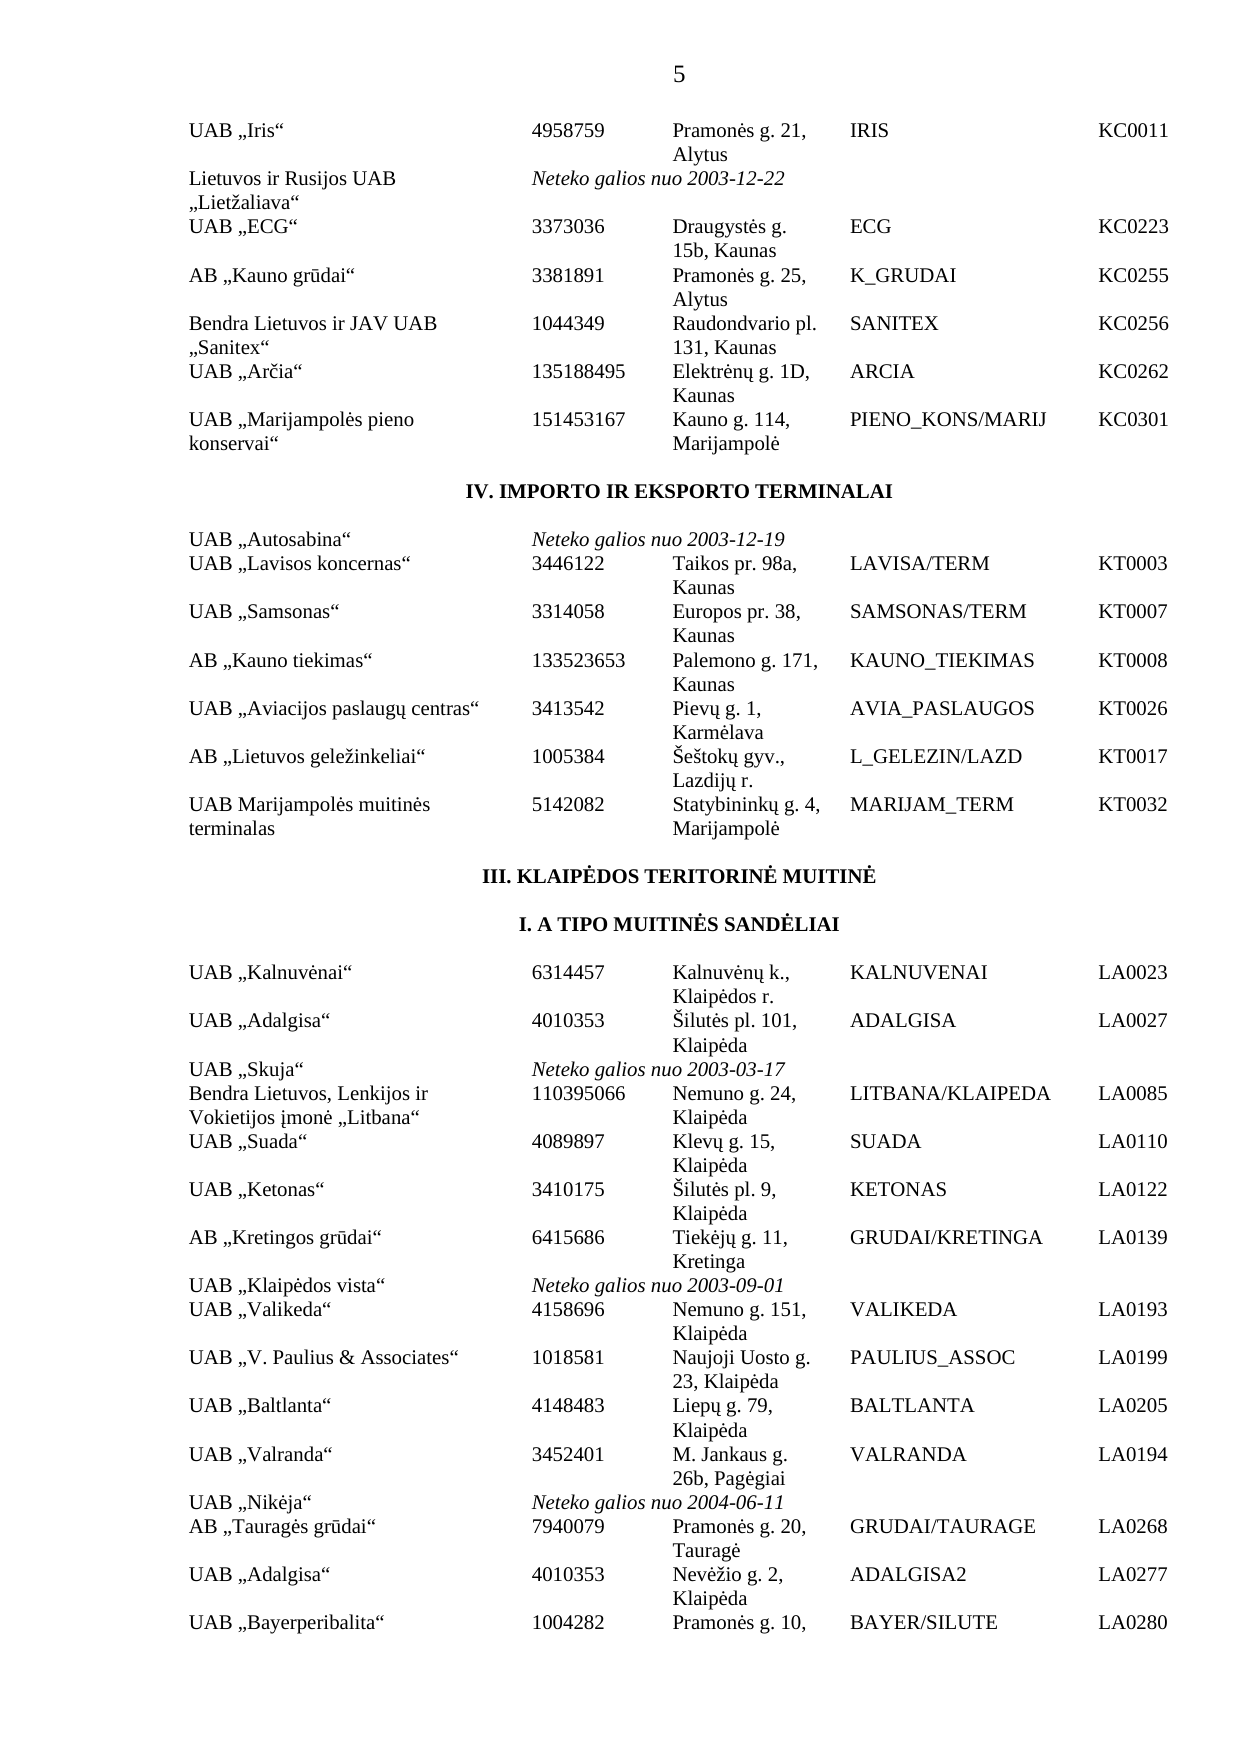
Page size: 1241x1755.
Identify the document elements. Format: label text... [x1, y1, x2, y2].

table_cell Naujoji Uosto g. 23, Klaipėda [661, 1345, 838, 1393]
table_cell AVIA_PASLAUGOS [839, 696, 1087, 744]
table_cell Šilutės pl. 101, Klaipėda [661, 1009, 838, 1057]
table_cell Nemuno g. 24, Klaipėda [661, 1081, 838, 1129]
table_cell Neteko galios nuo 2004-06-11 [520, 1490, 1181, 1514]
table_cell IV. IMPORTO IR EKSPORTO TERMINALAI [177, 479, 1181, 503]
table_cell 1004282 [520, 1610, 661, 1634]
table_cell Šilutės pl. 9, Klaipėda [661, 1177, 838, 1225]
table_cell Pramonės g. 20, Tauragė [661, 1514, 838, 1562]
table_cell UAB „ECG“ [177, 214, 520, 262]
table_cell LA0277 [1087, 1562, 1181, 1610]
table_cell UAB „Samsonas“ [177, 599, 520, 647]
table_cell 4958759 [520, 118, 661, 166]
table_cell 5142082 [520, 792, 661, 840]
table_cell Nevėžio g. 2, Klaipėda [661, 1562, 838, 1610]
table_cell LA0194 [1087, 1442, 1181, 1490]
table_cell AB „Tauragės grūdai“ [177, 1514, 520, 1562]
table_cell SANITEX [839, 311, 1087, 359]
table_cell 4148483 [520, 1394, 661, 1442]
table_cell LA0193 [1087, 1297, 1181, 1345]
table_cell Europos pr. 38, Kaunas [661, 599, 838, 647]
table_cell KAUNO_TIEKIMAS [839, 648, 1087, 696]
table_cell Klevų g. 15, Klaipėda [661, 1129, 838, 1177]
table_cell KT0007 [1087, 599, 1181, 647]
table_cell AB „Kauno grūdai“ [177, 263, 520, 311]
table_cell Pramonės g. 21, Alytus [661, 118, 838, 166]
table_cell 135188495 [520, 359, 661, 407]
table_cell Liepų g. 79, Klaipėda [661, 1394, 838, 1442]
table_cell 4089897 [520, 1129, 661, 1177]
table_cell 133523653 [520, 648, 661, 696]
table_cell UAB „Ketonas“ [177, 1177, 520, 1225]
table_cell L_GELEZIN/LAZD [839, 744, 1087, 792]
table_cell 3373036 [520, 214, 661, 262]
table_cell PIENO_KONS/MARIJ [839, 407, 1087, 455]
table_cell VALIKEDA [839, 1297, 1087, 1345]
table_cell KC0223 [1087, 214, 1181, 262]
table_cell 151453167 [520, 407, 661, 455]
table_cell [839, 840, 1087, 864]
table_cell UAB „V. Paulius & Associates“ [177, 1345, 520, 1393]
table_cell Pramonės g. 10, [661, 1610, 838, 1634]
table_cell UAB „Valikeda“ [177, 1297, 520, 1345]
table_cell Palemono g. 171, Kaunas [661, 648, 838, 696]
table_cell ADALGISA [839, 1009, 1087, 1057]
table_cell M. Jankaus g. 26b, Pagėgiai [661, 1442, 838, 1490]
table_cell UAB „Nikėja“ [177, 1490, 520, 1514]
table_cell SUADA [839, 1129, 1087, 1177]
table_cell Bendra Lietuvos, Lenkijos ir Vokietijos įmonė „Litbana“ [177, 1081, 520, 1129]
table_cell LA0199 [1087, 1345, 1181, 1393]
table_cell UAB Marijampolės muitinės terminalas [177, 792, 520, 840]
table_cell LA0110 [1087, 1129, 1181, 1177]
table_cell 3452401 [520, 1442, 661, 1490]
table_cell KC0256 [1087, 311, 1181, 359]
table_cell 6415686 [520, 1225, 661, 1273]
table_cell Tiekėjų g. 11, Kretinga [661, 1225, 838, 1273]
table_cell UAB „Lavisos koncernas“ [177, 551, 520, 599]
table_cell BAYER/SILUTE [839, 1610, 1087, 1634]
table_cell [1087, 455, 1181, 479]
table_cell KT0032 [1087, 792, 1181, 840]
table_cell LA0122 [1087, 1177, 1181, 1225]
table_cell UAB „Autosabina“ [177, 527, 520, 551]
table_cell 4158696 [520, 1297, 661, 1345]
table_cell KC0262 [1087, 359, 1181, 407]
table_cell Draugystės g. 15b, Kaunas [661, 214, 838, 262]
table_cell Nemuno g. 151, Klaipėda [661, 1297, 838, 1345]
table_cell 110395066 [520, 1081, 661, 1129]
table_cell LA0027 [1087, 1009, 1181, 1057]
table_cell Statybininkų g. 4, Marijampolė [661, 792, 838, 840]
table_cell UAB „Marijampolės pieno konservai“ [177, 407, 520, 455]
table_cell ADALGISA2 [839, 1562, 1087, 1610]
table_cell LA0205 [1087, 1394, 1181, 1442]
table_cell Pievų g. 1, Karmėlava [661, 696, 838, 744]
table_cell Neteko galios nuo 2003-09-01 [520, 1273, 1181, 1297]
table_cell 3381891 [520, 263, 661, 311]
table_cell Neteko galios nuo 2003-12-19 [520, 527, 1181, 551]
table_cell 4010353 [520, 1562, 661, 1610]
table_cell 3410175 [520, 1177, 661, 1225]
table_cell [520, 455, 661, 479]
table_cell III. KLAIPĖDOS TERITORINĖ MUITINĖ [177, 864, 1181, 888]
table_cell UAB „Aviacijos paslaugų centras“ [177, 696, 520, 744]
table_cell [839, 455, 1087, 479]
table_cell Kalnuvėnų k., Klaipėdos r. [661, 960, 838, 1008]
table_cell AB „Kauno tiekimas“ [177, 648, 520, 696]
table_cell I. A TIPO MUITINĖS SANDĖLIAI [177, 912, 1181, 936]
table_cell LA0139 [1087, 1225, 1181, 1273]
table_cell LAVISA/TERM [839, 551, 1087, 599]
table_cell LA0268 [1087, 1514, 1181, 1562]
table_cell 1044349 [520, 311, 661, 359]
table_cell LA0280 [1087, 1610, 1181, 1634]
table_cell ECG [839, 214, 1087, 262]
table_cell BALTLANTA [839, 1394, 1087, 1442]
table_cell 3446122 [520, 551, 661, 599]
table_cell AB „Lietuvos geležinkeliai“ [177, 744, 520, 792]
table_cell Taikos pr. 98a, Kaunas [661, 551, 838, 599]
table_cell Elektrėnų g. 1D, Kaunas [661, 359, 838, 407]
table_cell 7940079 [520, 1514, 661, 1562]
table_cell [661, 840, 838, 864]
table_cell GRUDAI/TAURAGE [839, 1514, 1087, 1562]
table_cell Pramonės g. 25, Alytus [661, 263, 838, 311]
table_cell UAB „Bayerperibalita“ [177, 1610, 520, 1634]
table_cell MARIJAM_TERM [839, 792, 1087, 840]
table_cell Kauno g. 114, Marijampolė [661, 407, 838, 455]
table_cell UAB „Skuja“ [177, 1057, 520, 1081]
table_cell VALRANDA [839, 1442, 1087, 1490]
table_cell [520, 840, 661, 864]
table_cell KALNUVENAI [839, 960, 1087, 1008]
table_cell K_GRUDAI [839, 263, 1087, 311]
table_cell UAB „Baltlanta“ [177, 1394, 520, 1442]
table_cell [177, 840, 520, 864]
table_cell UAB „Valranda“ [177, 1442, 520, 1490]
table_cell [177, 888, 1181, 912]
table_cell ARCIA [839, 359, 1087, 407]
table_cell SAMSONAS/TERM [839, 599, 1087, 647]
table_cell UAB „Arčia“ [177, 359, 520, 407]
table_cell KT0026 [1087, 696, 1181, 744]
table_cell UAB „Kalnuvėnai“ [177, 960, 520, 1008]
table_cell UAB „Iris“ [177, 118, 520, 166]
table_cell UAB „Adalgisa“ [177, 1562, 520, 1610]
table_cell 3413542 [520, 696, 661, 744]
table_cell Neteko galios nuo 2003-03-17 [520, 1057, 1181, 1081]
table_cell Neteko galios nuo 2003-12-22 [520, 166, 1181, 214]
table_cell 3314058 [520, 599, 661, 647]
table_cell 4010353 [520, 1009, 661, 1057]
table_cell Raudondvario pl. 131, Kaunas [661, 311, 838, 359]
table_cell UAB „Klaipėdos vista“ [177, 1273, 520, 1297]
table_cell LA0085 [1087, 1081, 1181, 1129]
table_cell 6314457 [520, 960, 661, 1008]
table_cell GRUDAI/KRETINGA [839, 1225, 1087, 1273]
table_cell LA0023 [1087, 960, 1181, 1008]
table_cell [177, 936, 1181, 960]
table_cell UAB „Suada“ [177, 1129, 520, 1177]
table_cell KC0011 [1087, 118, 1181, 166]
table_cell IRIS [839, 118, 1087, 166]
table_cell PAULIUS_ASSOC [839, 1345, 1087, 1393]
table_cell Šeštokų gyv., Lazdijų r. [661, 744, 838, 792]
table_cell 1018581 [520, 1345, 661, 1393]
table_cell Lietuvos ir Rusijos UAB „Lietžaliava“ [177, 166, 520, 214]
table_cell KC0255 [1087, 263, 1181, 311]
table_cell KETONAS [839, 1177, 1087, 1225]
table_cell 1005384 [520, 744, 661, 792]
table_cell KT0008 [1087, 648, 1181, 696]
table_cell [177, 503, 1181, 527]
table_cell UAB „Adalgisa“ [177, 1009, 520, 1057]
table_cell [1087, 840, 1181, 864]
table_cell [661, 455, 838, 479]
table_cell KC0301 [1087, 407, 1181, 455]
table_cell [177, 455, 520, 479]
table_cell LITBANA/KLAIPEDA [839, 1081, 1087, 1129]
table_cell AB „Kretingos grūdai“ [177, 1225, 520, 1273]
table_cell Bendra Lietuvos ir JAV UAB „Sanitex“ [177, 311, 520, 359]
table_cell KT0003 [1087, 551, 1181, 599]
table_cell KT0017 [1087, 744, 1181, 792]
